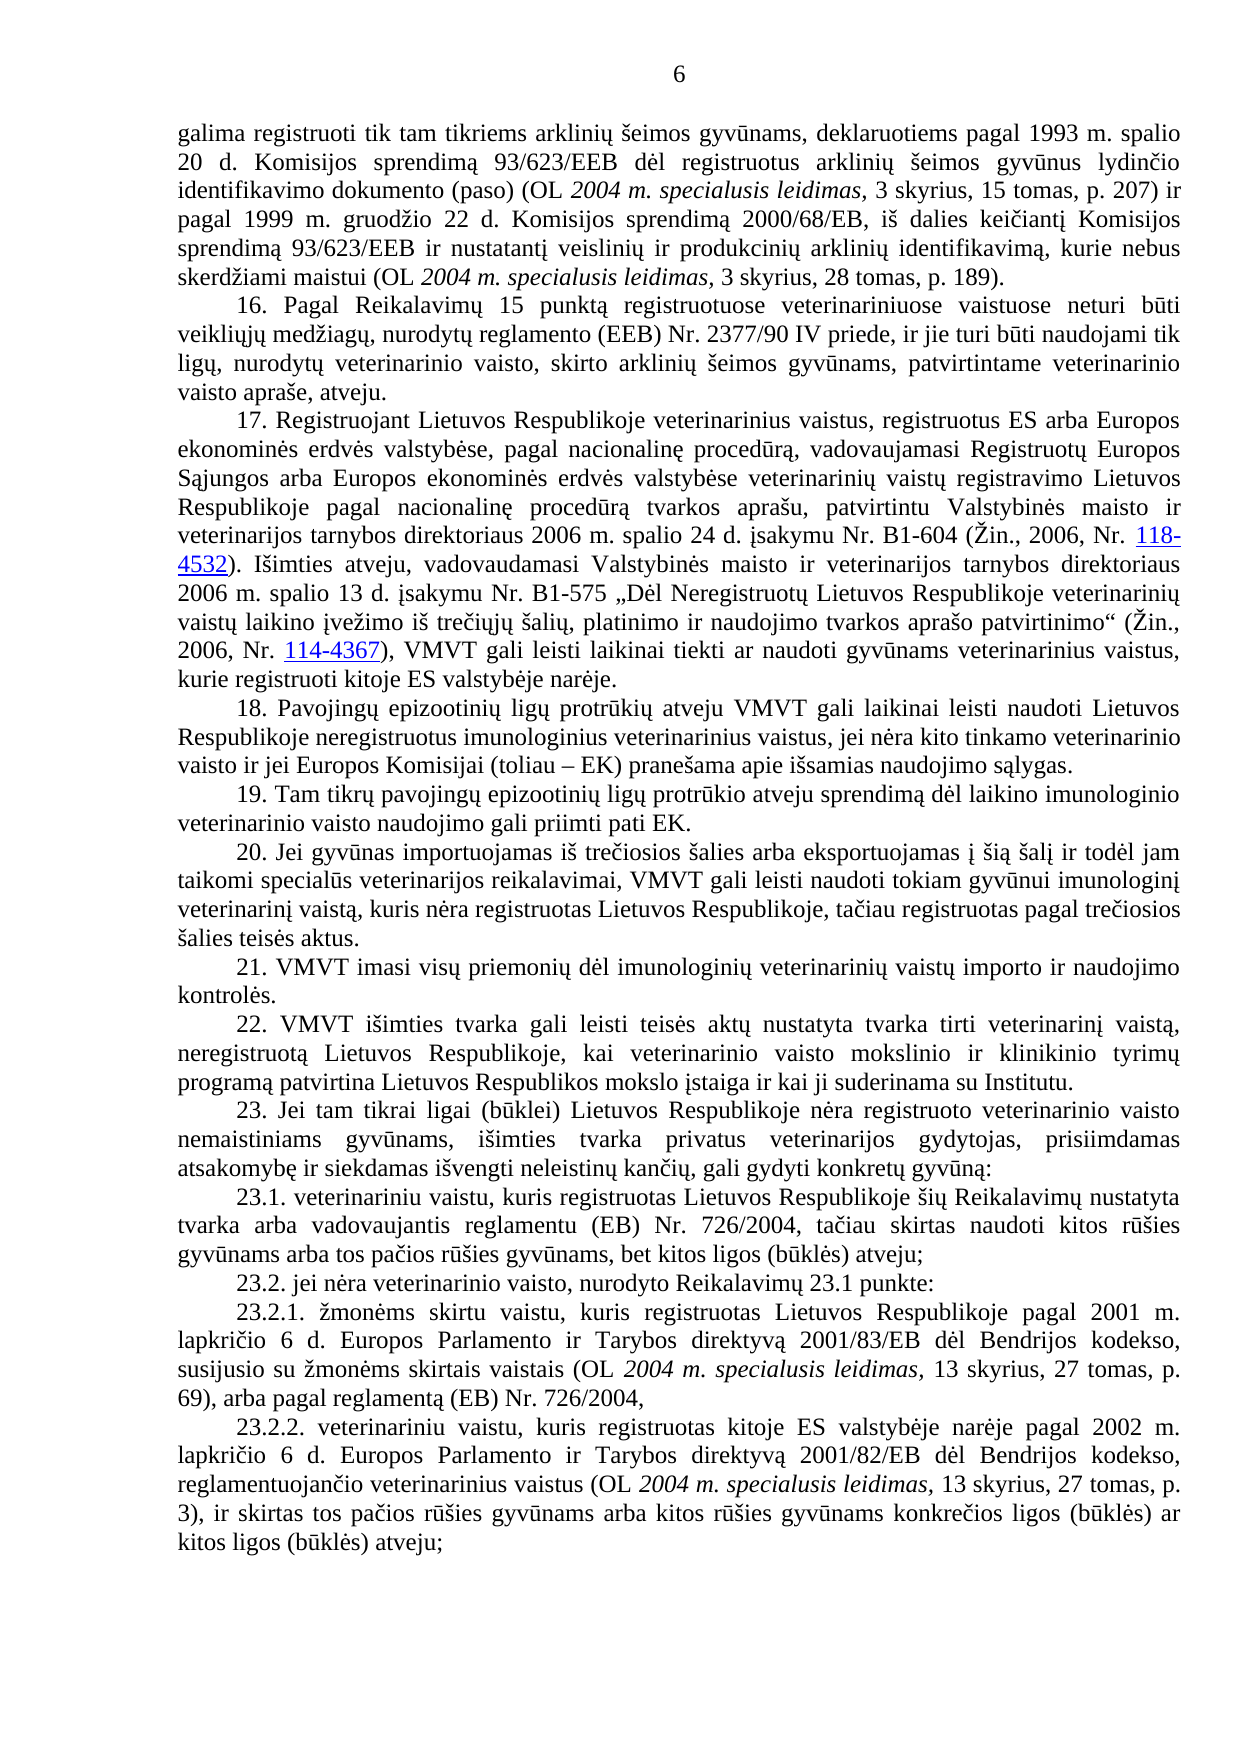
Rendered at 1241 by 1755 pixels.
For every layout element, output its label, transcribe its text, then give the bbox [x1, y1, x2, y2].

text 23.1. veterinariniu vaistu, kuris registruotas Lietuvos Respublikoje šių Reikalavimų nustatyta tvarka arba vadovaujantis reglamentu (EB) Nr. 726/2004, tačiau skirtas naudoti kitos rūšies gyvūnams arba tos pačios rūšies gyvūnams, bet kitos ligos (būklės) atveju; [177, 1182, 1181, 1268]
text 19. Tam tikrų pavojingų epizootinių ligų protrūkio atveju sprendimą dėl laikino imunologinio veterinarinio vaisto naudojimo gali priimti pati EK. [177, 779, 1181, 837]
text 18. Pavojingų epizootinių ligų protrūkių atveju VMVT gali laikinai leisti naudoti Lietuvos Respublikoje neregistruotus imunologinius veterinarinius vaistus, jei nėra kito tinkamo veterinarinio vaisto ir jei Europos Komisijai (toliau – EK) pranešama apie išsamias naudojimo sąlygas. [177, 693, 1181, 779]
text 17. Registruojant Lietuvos Respublikoje veterinarinius vaistus, registruotus ES arba Europos ekonominės erdvės valstybėse, pagal nacionalinę procedūrą, vadovaujamasi Registruotų Europos Sąjungos arba Europos ekonominės erdvės valstybėse veterinarinių vaistų registravimo Lietuvos Respublikoje pagal nacionalinę procedūrą tvarkos aprašu, patvirtintu Valstybinės maisto ir veterinarijos tarnybos direktoriaus 2006 m. spalio 24 d. įsakymu Nr. B1-604 (Žin., 2006, Nr. 118-4532). Išimties atveju, vadovaudamasi Valstybinės maisto ir veterinarijos tarnybos direktoriaus 2006 m. spalio 13 d. įsakymu Nr. B1-575 „Dėl Neregistruotų Lietuvos Respublikoje veterinarinių vaistų laikino įvežimo iš trečiųjų šalių, platinimo ir naudojimo tvarkos aprašo patvirtinimo“ (Žin., 2006, Nr. 114-4367), VMVT gali leisti laikinai tiekti ar naudoti gyvūnams veterinarinius vaistus, kurie registruoti kitoje ES valstybėje narėje. [177, 406, 1181, 693]
text 23. Jei tam tikrai ligai (būklei) Lietuvos Respublikoje nėra registruoto veterinarinio vaisto nemaistiniams gyvūnams, išimties tvarka privatus veterinarijos gydytojas, prisiimdamas atsakomybę ir siekdamas išvengti neleistinų kančių, gali gydyti konkretų gyvūną: [177, 1096, 1181, 1182]
text 16. Pagal Reikalavimų 15 punktą registruotuose veterinariniuose vaistuose neturi būti veikliųjų medžiagų, nurodytų reglamento (EEB) Nr. 2377/90 IV priede, ir jie turi būti naudojami tik ligų, nurodytų veterinarinio vaisto, skirto arklinių šeimos gyvūnams, patvirtintame veterinarinio vaisto apraše, atveju. [177, 291, 1181, 406]
text 23.2.1. žmonėms skirtu vaistu, kuris registruotas Lietuvos Respublikoje pagal 2001 m. lapkričio 6 d. Europos Parlamento ir Tarybos direktyvą 2001/83/EB dėl Bendrijos kodekso, susijusio su žmonėms skirtais vaistais (OL 2004 m. specialusis leidimas, 13 skyrius, 27 tomas, p. 69), arba pagal reglamentą (EB) Nr. 726/2004, [177, 1297, 1181, 1412]
text 20. Jei gyvūnas importuojamas iš trečiosios šalies arba eksportuojamas į šią šalį ir todėl jam taikomi specialūs veterinarijos reikalavimai, VMVT gali leisti naudoti tokiam gyvūnui imunologinį veterinarinį vaistą, kuris nėra registruotas Lietuvos Respublikoje, tačiau registruotas pagal trečiosios šalies teisės aktus. [177, 837, 1181, 952]
text 22. VMVT išimties tvarka gali leisti teisės aktų nustatyta tvarka tirti veterinarinį vaistą, neregistruotą Lietuvos Respublikoje, kai veterinarinio vaisto mokslinio ir klinikinio tyrimų programą patvirtina Lietuvos Respublikos mokslo įstaiga ir kai ji suderinama su Institutu. [177, 1009, 1181, 1096]
text 23.2. jei nėra veterinarinio vaisto, nurodyto Reikalavimų 23.1 punkte: [177, 1268, 1181, 1297]
text 21. VMVT imasi visų priemonių dėl imunologinių veterinarinių vaistų importo ir naudojimo kontrolės. [177, 952, 1181, 1009]
text galima registruoti tik tam tikriems arklinių šeimos gyvūnams, deklaruotiems pagal 1993 m. spalio 20 d. Komisijos sprendimą 93/623/EEB dėl registruotus arklinių šeimos gyvūnus lydinčio identifikavimo dokumento (paso) (OL 2004 m. specialusis leidimas, 3 skyrius, 15 tomas, p. 207) ir pagal 1999 m. gruodžio 22 d. Komisijos sprendimą 2000/68/EB, iš dalies keičiantį Komisijos sprendimą 93/623/EEB ir nustatantį veislinių ir produkcinių arklinių identifikavimą, kurie nebus skerdžiami maistui (OL 2004 m. specialusis leidimas, 3 skyrius, 28 tomas, p. 189). [177, 118, 1181, 291]
text 23.2.2. veterinariniu vaistu, kuris registruotas kitoje ES valstybėje narėje pagal 2002 m. lapkričio 6 d. Europos Parlamento ir Tarybos direktyvą 2001/82/EB dėl Bendrijos kodekso, reglamentuojančio veterinarinius vaistus (OL 2004 m. specialusis leidimas, 13 skyrius, 27 tomas, p. 3), ir skirtas tos pačios rūšies gyvūnams arba kitos rūšies gyvūnams konkrečios ligos (būklės) ar kitos ligos (būklės) atveju; [177, 1412, 1181, 1556]
